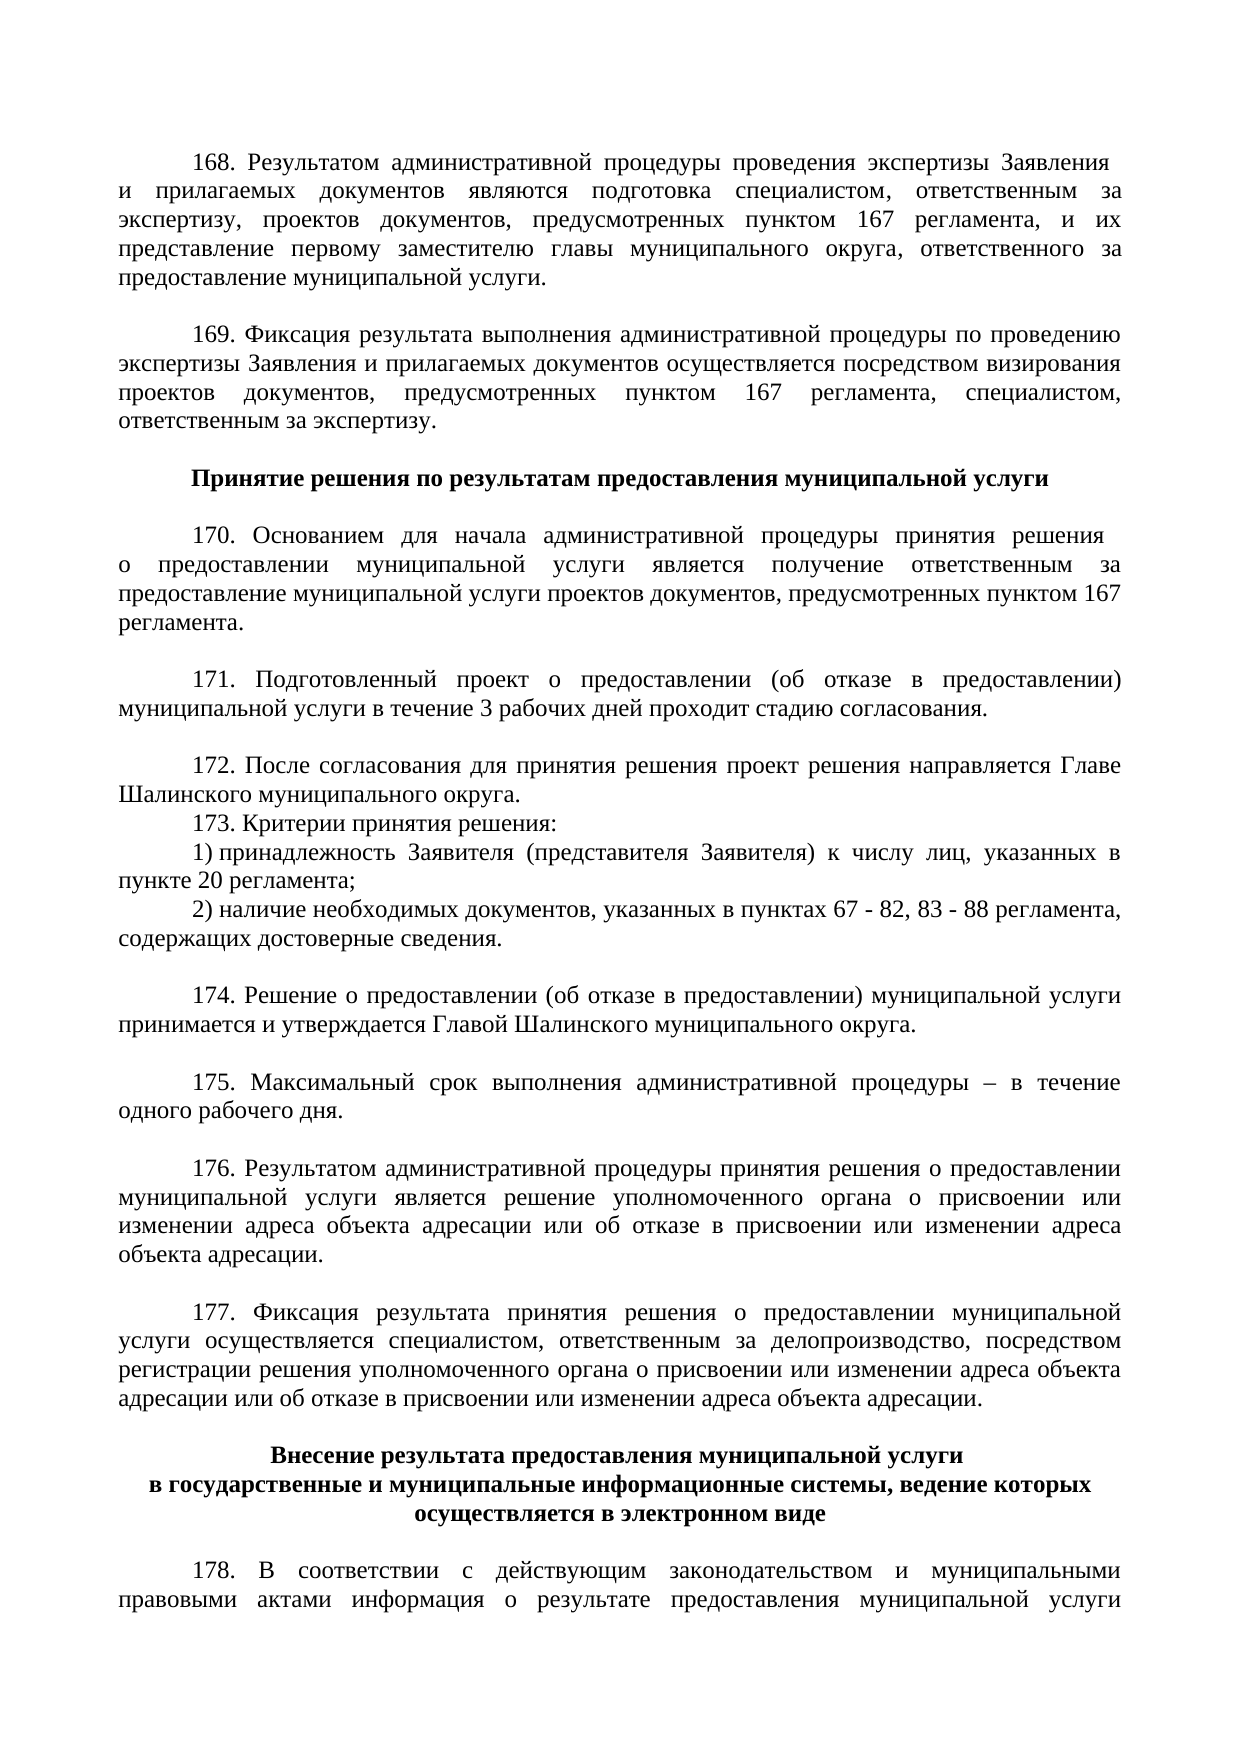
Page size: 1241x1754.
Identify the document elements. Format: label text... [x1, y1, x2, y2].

text 172. После согласования для принятия решения проект решения направляется Главе Шалинского муниципального округа. [118, 751, 1122, 808]
text 175. Максимальный срок выполнения административной процедуры – в течение одного рабочего дня. [118, 1067, 1122, 1124]
text 176. Результатом административной процедуры принятия решения о предоставлении муниципальной услуги является решение уполномоченного органа о присвоении или изменении адреса объекта адресации или об отказе в присвоении или изменении адреса объекта адресации. [118, 1153, 1122, 1268]
text 171. Подготовленный проект о предоставлении (об отказе в предоставлении) муниципальной услуги в течение 3 рабочих дней проходит стадию согласования. [118, 664, 1122, 722]
text 169. Фиксация результата выполнения административной процедуры по проведению экспертизы Заявления и прилагаемых документов осуществляется посредством визирования проектов документов, предусмотренных пунктом 167 регламента, специалистом, ответственным за экспертизу. [118, 319, 1122, 434]
text 1) принадлежность Заявителя (представителя Заявителя) к числу лиц, указанных в пункте 20 регламента; [118, 837, 1122, 894]
text 168. Результатом административной процедуры проведения экспертизы Заявления и прилагаемых документов являются подготовка специалистом, ответственным за экспертизу, проектов документов, предусмотренных пунктом 167 регламента, и их представление первому заместителю главы муниципального округа, ответственного за предоставление муниципальной услуги. [118, 147, 1122, 291]
text 2) наличие необходимых документов, указанных в пунктах 67 - 82, 83 - 88 регламента, содержащих достоверные сведения. [118, 894, 1122, 952]
text 170. Основанием для начала административной процедуры принятия решения о предоставлении муниципальной услуги является получение ответственным за предоставление муниципальной услуги проектов документов, предусмотренных пунктом 167 регламента. [118, 521, 1122, 636]
text 177. Фиксация результата принятия решения о предоставлении муниципальной услуги осуществляется специалистом, ответственным за делопроизводство, посредством регистрации решения уполномоченного органа о присвоении или изменении адреса объекта адресации или об отказе в присвоении или изменении адреса объекта адресации. [118, 1297, 1122, 1412]
text 174. Решение о предоставлении (об отказе в предоставлении) муниципальной услуги принимается и утверждается Главой Шалинского муниципального округа. [118, 981, 1122, 1038]
text Внесение результата предоставления муниципальной услуги в государственные и муниципальные информационные системы, ведение которых осуществляется в электронном виде [118, 1441, 1122, 1527]
text 173. Критерии принятия решения: [118, 808, 1122, 837]
text Принятие решения по результатам предоставления муниципальной услуги [118, 463, 1122, 492]
text 178. В соответствии с действующим законодательством и муниципальными правовыми актами информация о результате предоставления муниципальной услуги [118, 1556, 1122, 1613]
